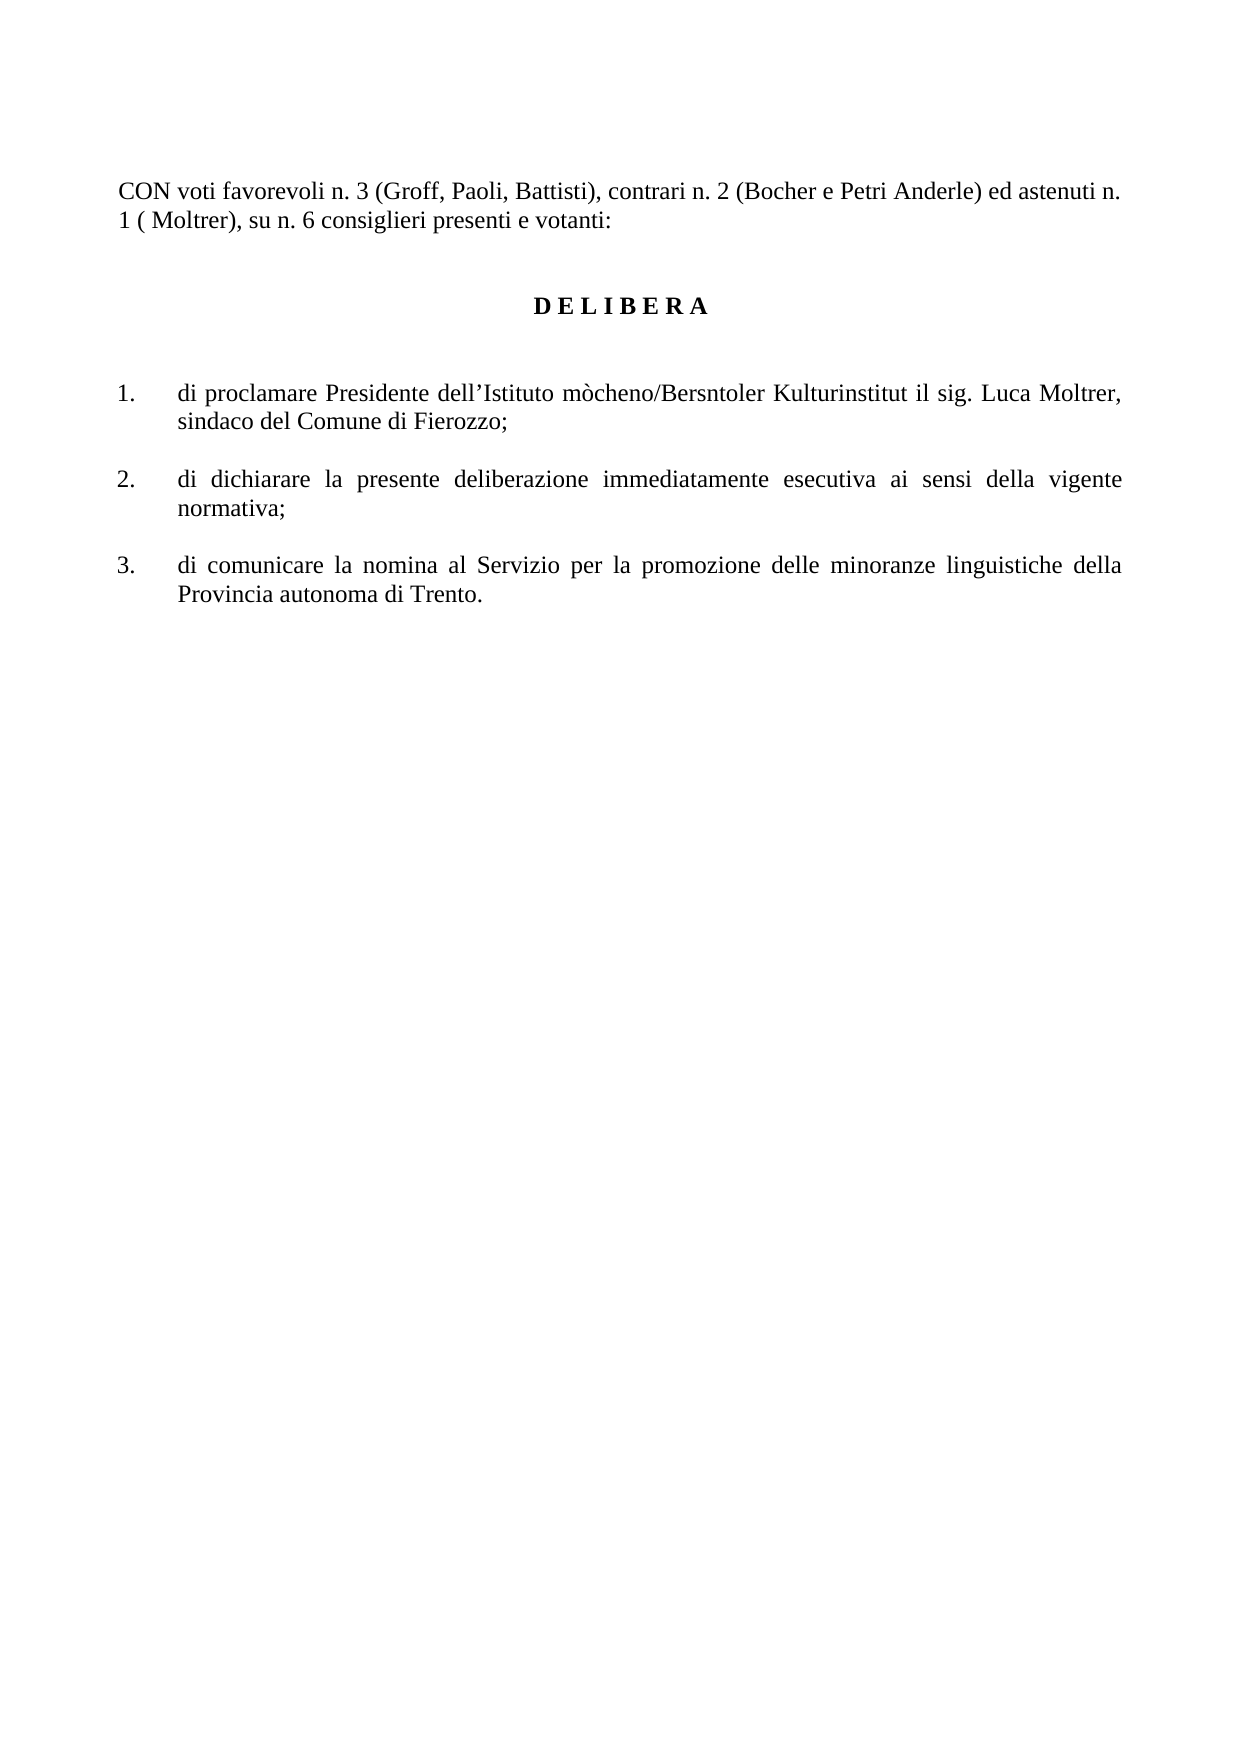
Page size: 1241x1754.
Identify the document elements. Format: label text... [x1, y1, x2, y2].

text CON voti favorevoli n. 3 (Groff, Paoli, Battisti), contrari n. 2 (Bocher e Petri Anderle) ed astenuti n. 1 ( Moltrer), su n. 6 consiglieri presenti e votanti: [118, 176, 1123, 234]
list di dichiarare la presente deliberazione immediatamente esecutiva ai sensi della vigente normativa; [117, 464, 1123, 521]
subtitle D E L I B E R A [118, 291, 1123, 320]
list di comunicare la nomina al Servizio per la promozione delle minoranze linguistiche della Provincia autonoma di Trento. [117, 550, 1123, 608]
list di proclamare Presidente dell’Istituto mòcheno/Bersntoler Kulturinstitut il sig. Luca Moltrer, sindaco del Comune di Fierozzo; [117, 378, 1123, 435]
